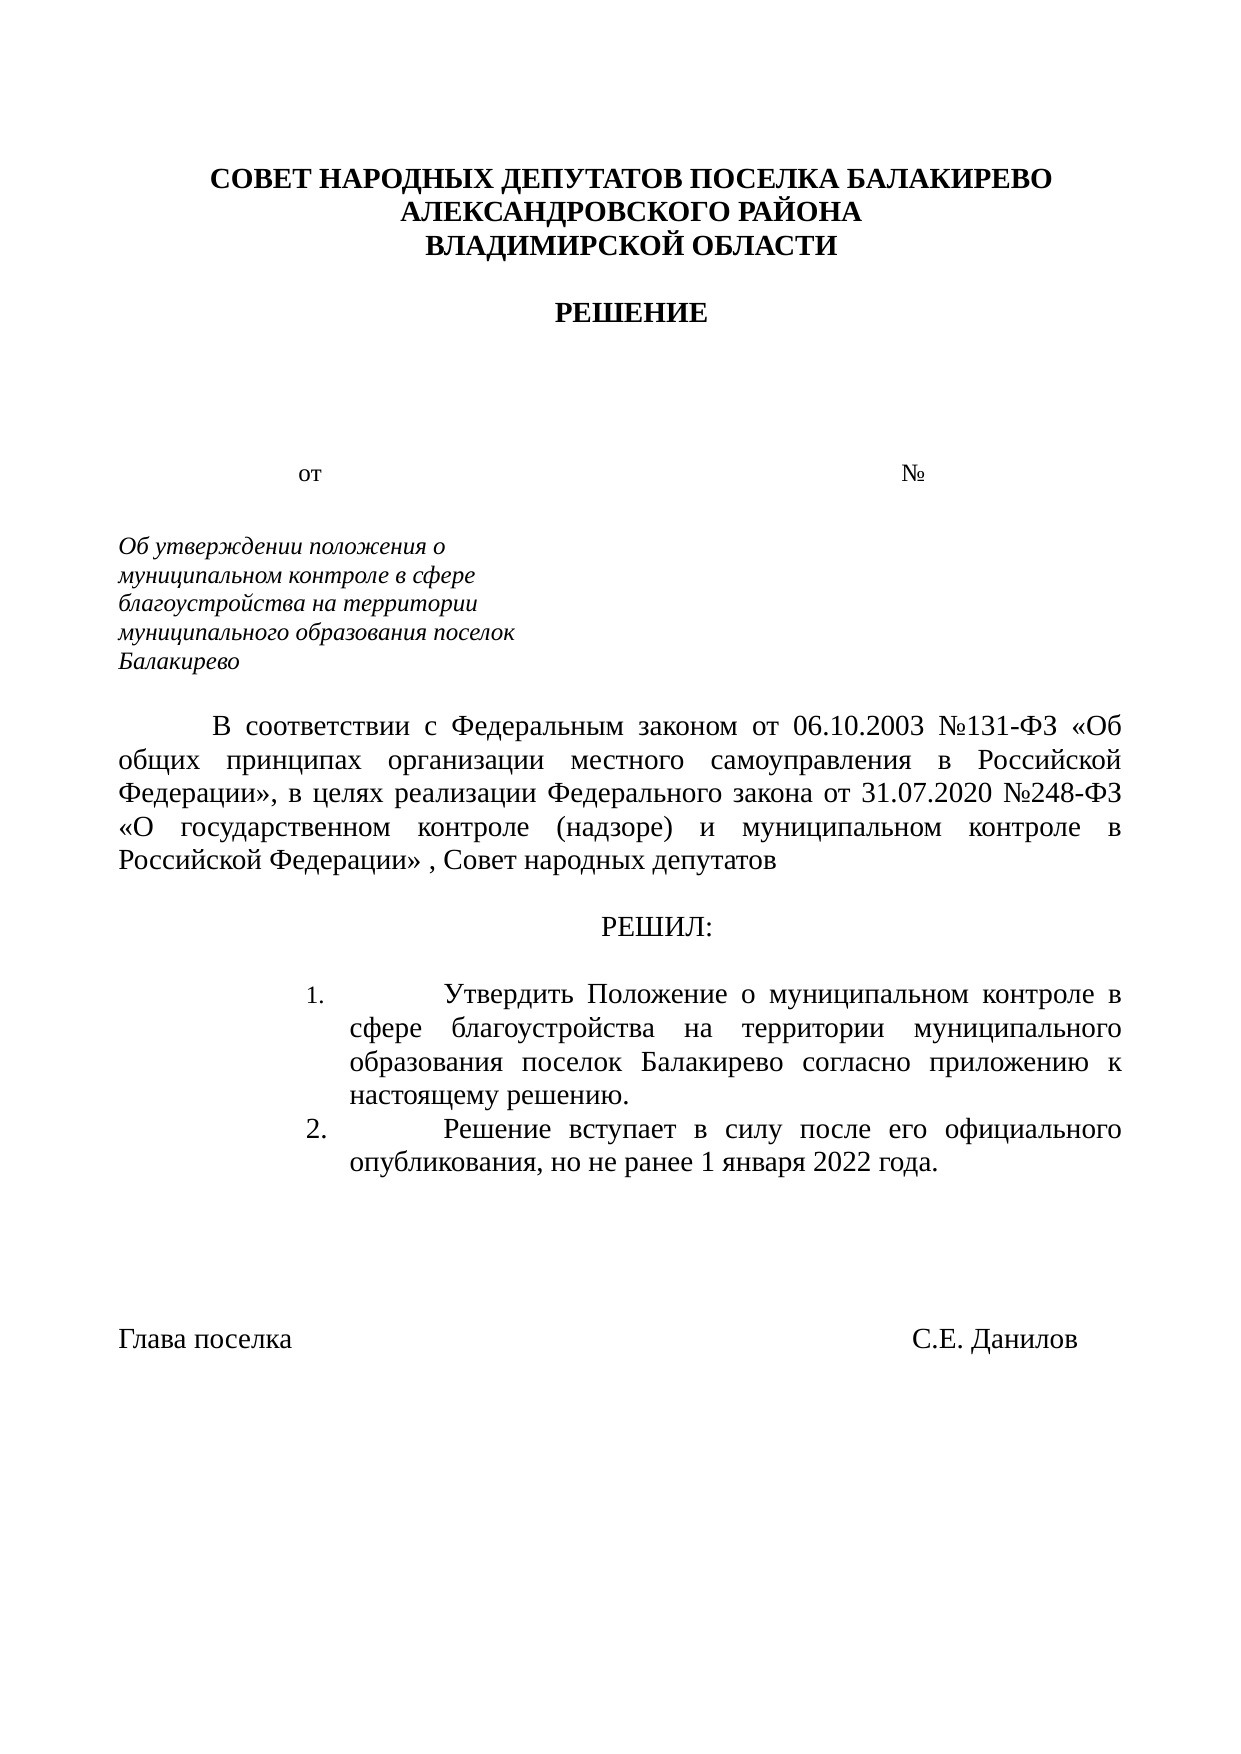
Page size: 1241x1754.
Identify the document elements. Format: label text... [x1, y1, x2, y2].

table_header СОВЕТ НАРОДНЫХ ДЕПУТАТОВ ПОСЕЛКА БАЛАКИРЕВО АЛЕКСАНДРОВСКОГО РАЙОНА ВЛАДИМИРСКОЙ ОБЛАСТИ РЕШЕНИЕ [118, 118, 1144, 413]
text В соответствии с Федеральным законом от 06.10.2003 №131-ФЗ «Об общих принципах организации местного самоуправления в Российской Федерации», в целях реализации Федерального закона от 31.07.2020 №248-ФЗ «О государственном контроле (надзоре) и муниципальном контроле в Российской Федерации» , Совет народных депутатов [118, 708, 1123, 876]
text Об утверждении положения о [118, 531, 1122, 560]
table_cell № [625, 413, 1144, 531]
text благоустройства на территории [118, 588, 1122, 617]
list Решение вступает в силу после его официального опубликования, но не ранее 1 января 2022 года. [212, 1111, 1123, 1178]
text РЕШИЛ: [118, 909, 1122, 943]
text Глава поселка С.Е. Данилов [118, 1322, 1122, 1355]
text муниципальном контроле в сфере [118, 560, 1122, 588]
table_cell от [118, 413, 625, 531]
text муниципального образования поселок [118, 617, 1122, 646]
text Балакирево [118, 646, 1122, 675]
list Утвердить Положение о муниципальном контроле в сфере благоустройства на территории муниципального образования поселок Балакирево согласно приложению к настоящему решению. [212, 977, 1123, 1111]
